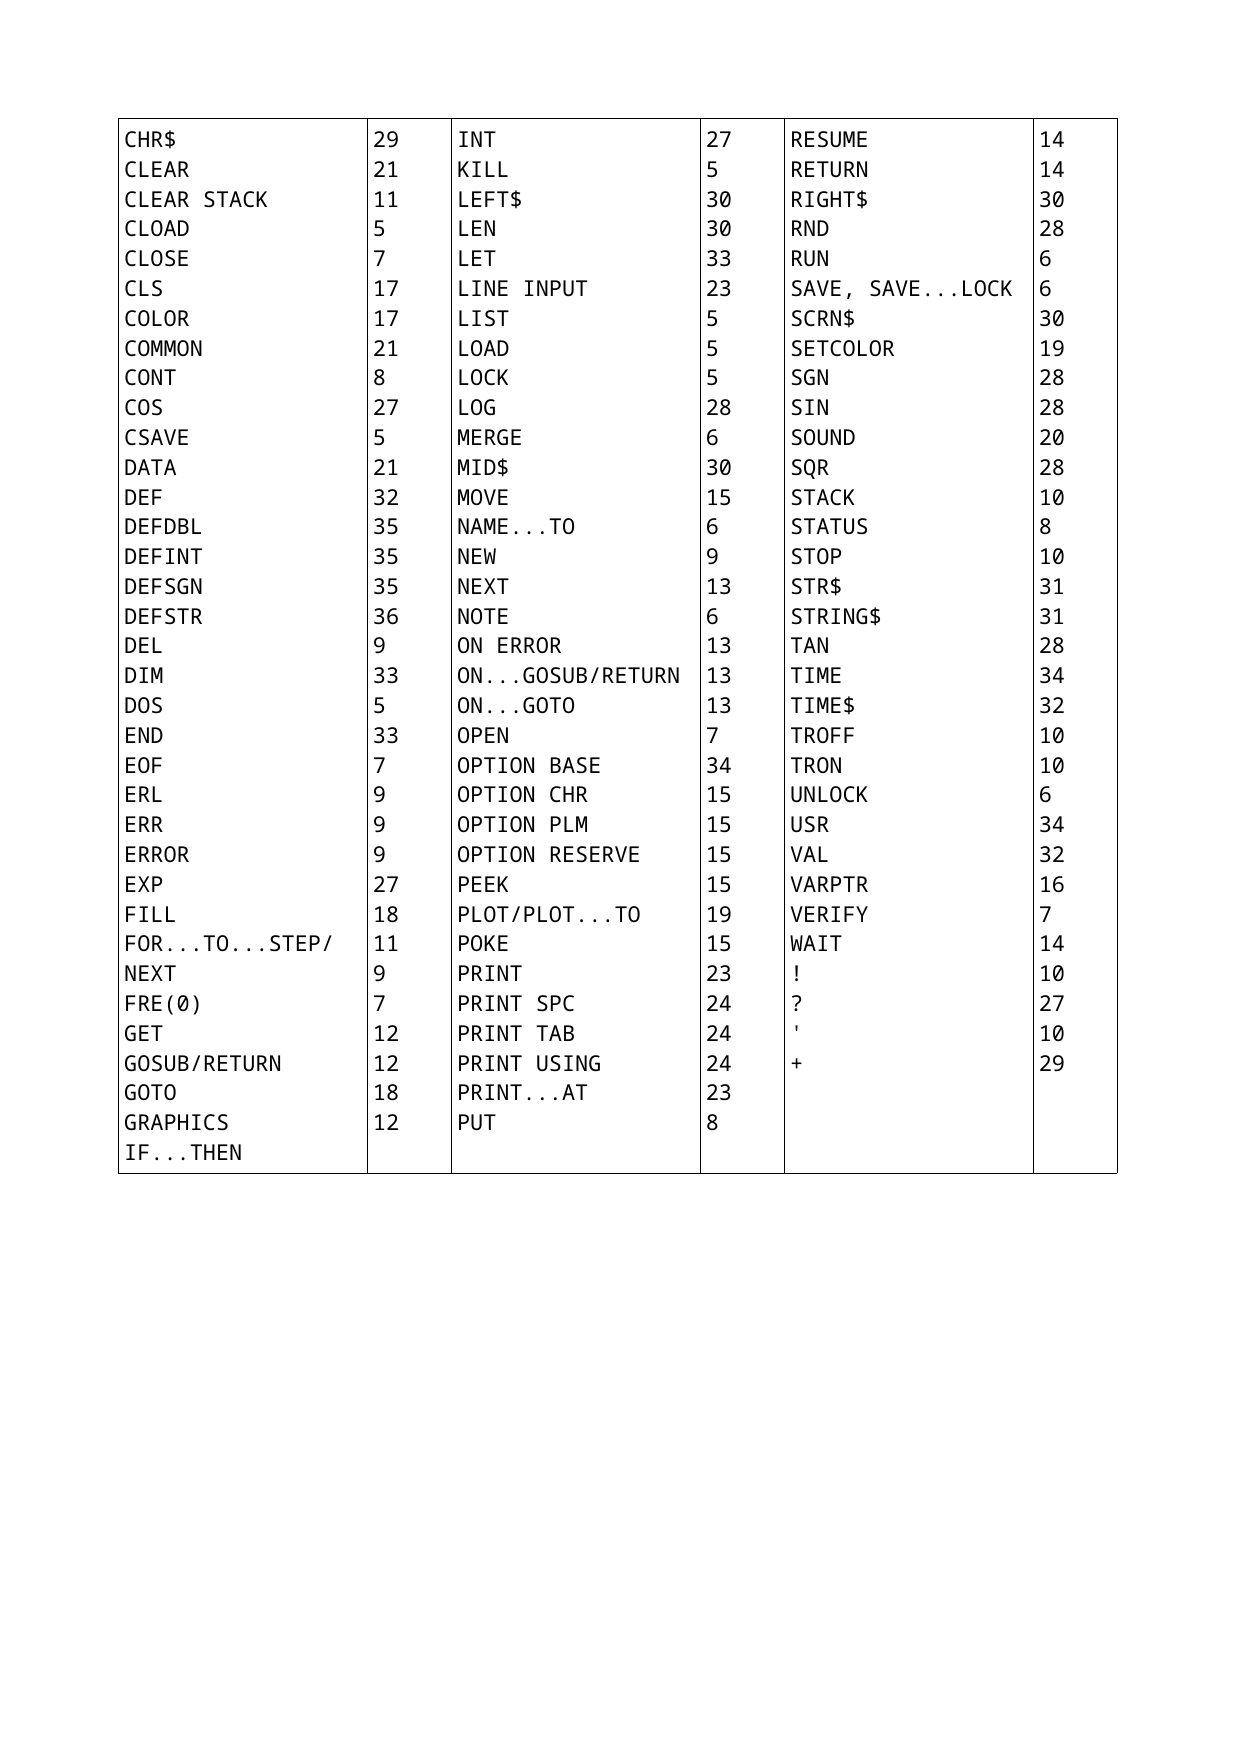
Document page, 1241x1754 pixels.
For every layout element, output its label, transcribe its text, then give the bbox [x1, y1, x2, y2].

table_cell RESUME RETURN RIGHT$ RND RUN SAVE, SAVE...LOCK SCRN$ SETCOLOR SGN SIN SOUND SQR STACK STATUS STOP STR$ STRING$ TAN TIME TIME$ TROFF TRON UNLOCK USR VAL VARPTR VERIFY WAIT ! ? ' + [785, 119, 1033, 1172]
table_cell 29 21 11 5 7 17 17 21 8 27 5 21 32 35 35 35 36 9 33 5 33 7 9 9 9 27 18 11 9 7 12 12 18 12 [368, 119, 451, 1172]
table_cell INT KILL LEFT$ LEN LET LINE INPUT LIST LOAD LOCK LOG MERGE MID$ MOVE NAME...TO NEW NEXT NOTE ON ERROR ON...GOSUB/RETURN ON...GOTO OPEN OPTION BASE OPTION CHR OPTION PLM OPTION RESERVE PEEK PLOT/PLOT...TO POKE PRINT PRINT SPC PRINT TAB PRINT USING PRINT...AT PUT [452, 119, 700, 1172]
table_cell 27 5 30 30 33 23 5 5 5 28 6 30 15 6 9 13 6 13 13 13 7 34 15 15 15 15 19 15 23 24 24 24 23 8 [701, 119, 784, 1172]
table_cell 14 14 30 28 6 6 30 19 28 28 20 28 10 8 10 31 31 28 34 32 10 10 6 34 32 16 7 14 10 27 10 29 [1034, 119, 1117, 1172]
table_cell CHR$ CLEAR CLEAR STACK CLOAD CLOSE CLS COLOR COMMON CONT COS CSAVE DATA DEF DEFDBL DEFINT DEFSGN DEFSTR DEL DIM DOS END EOF ERL ERR ERROR EXP FILL FOR...TO...STEP/NEXT FRE(0) GET GOSUB/RETURN GOTO GRAPHICS IF...THEN [119, 119, 367, 1172]
